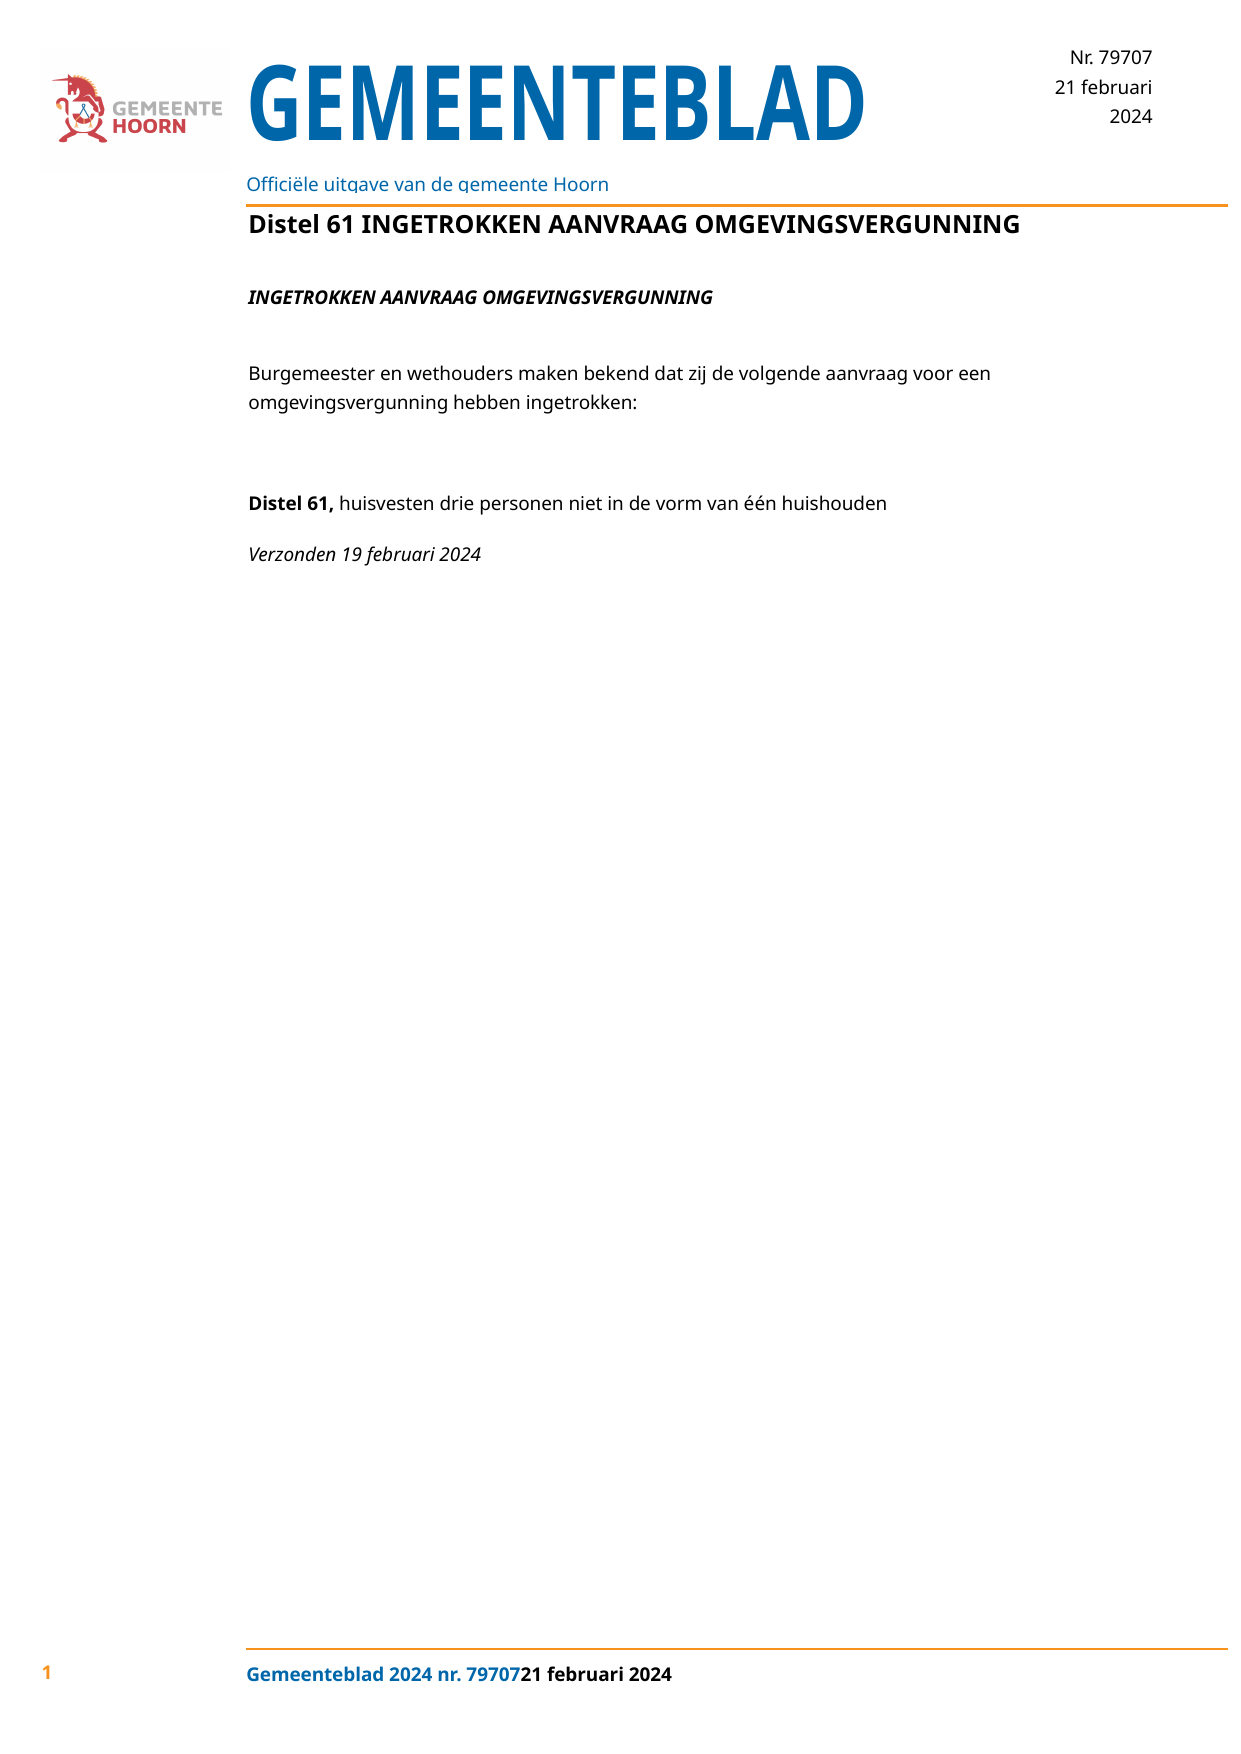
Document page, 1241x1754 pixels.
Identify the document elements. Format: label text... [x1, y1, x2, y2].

text INGETROKKEN AANVRAAG OMGEVINGSVERGUNNING [248, 284, 1152, 309]
picture [41, 47, 231, 172]
text Distel 61, huisvesten drie personen niet in de vorm van één huishouden [248, 490, 1152, 516]
text Verzonden 19 februari 2024 [248, 541, 1152, 567]
text Burgemeester en wethouders maken bekend dat zij de volgende aanvraag voor een omgevingsvergunning hebben ingetrokken: [248, 360, 1152, 415]
text Distel 61 INGETROKKEN AANVRAAG OMGEVINGSVERGUNNING [248, 207, 1152, 241]
